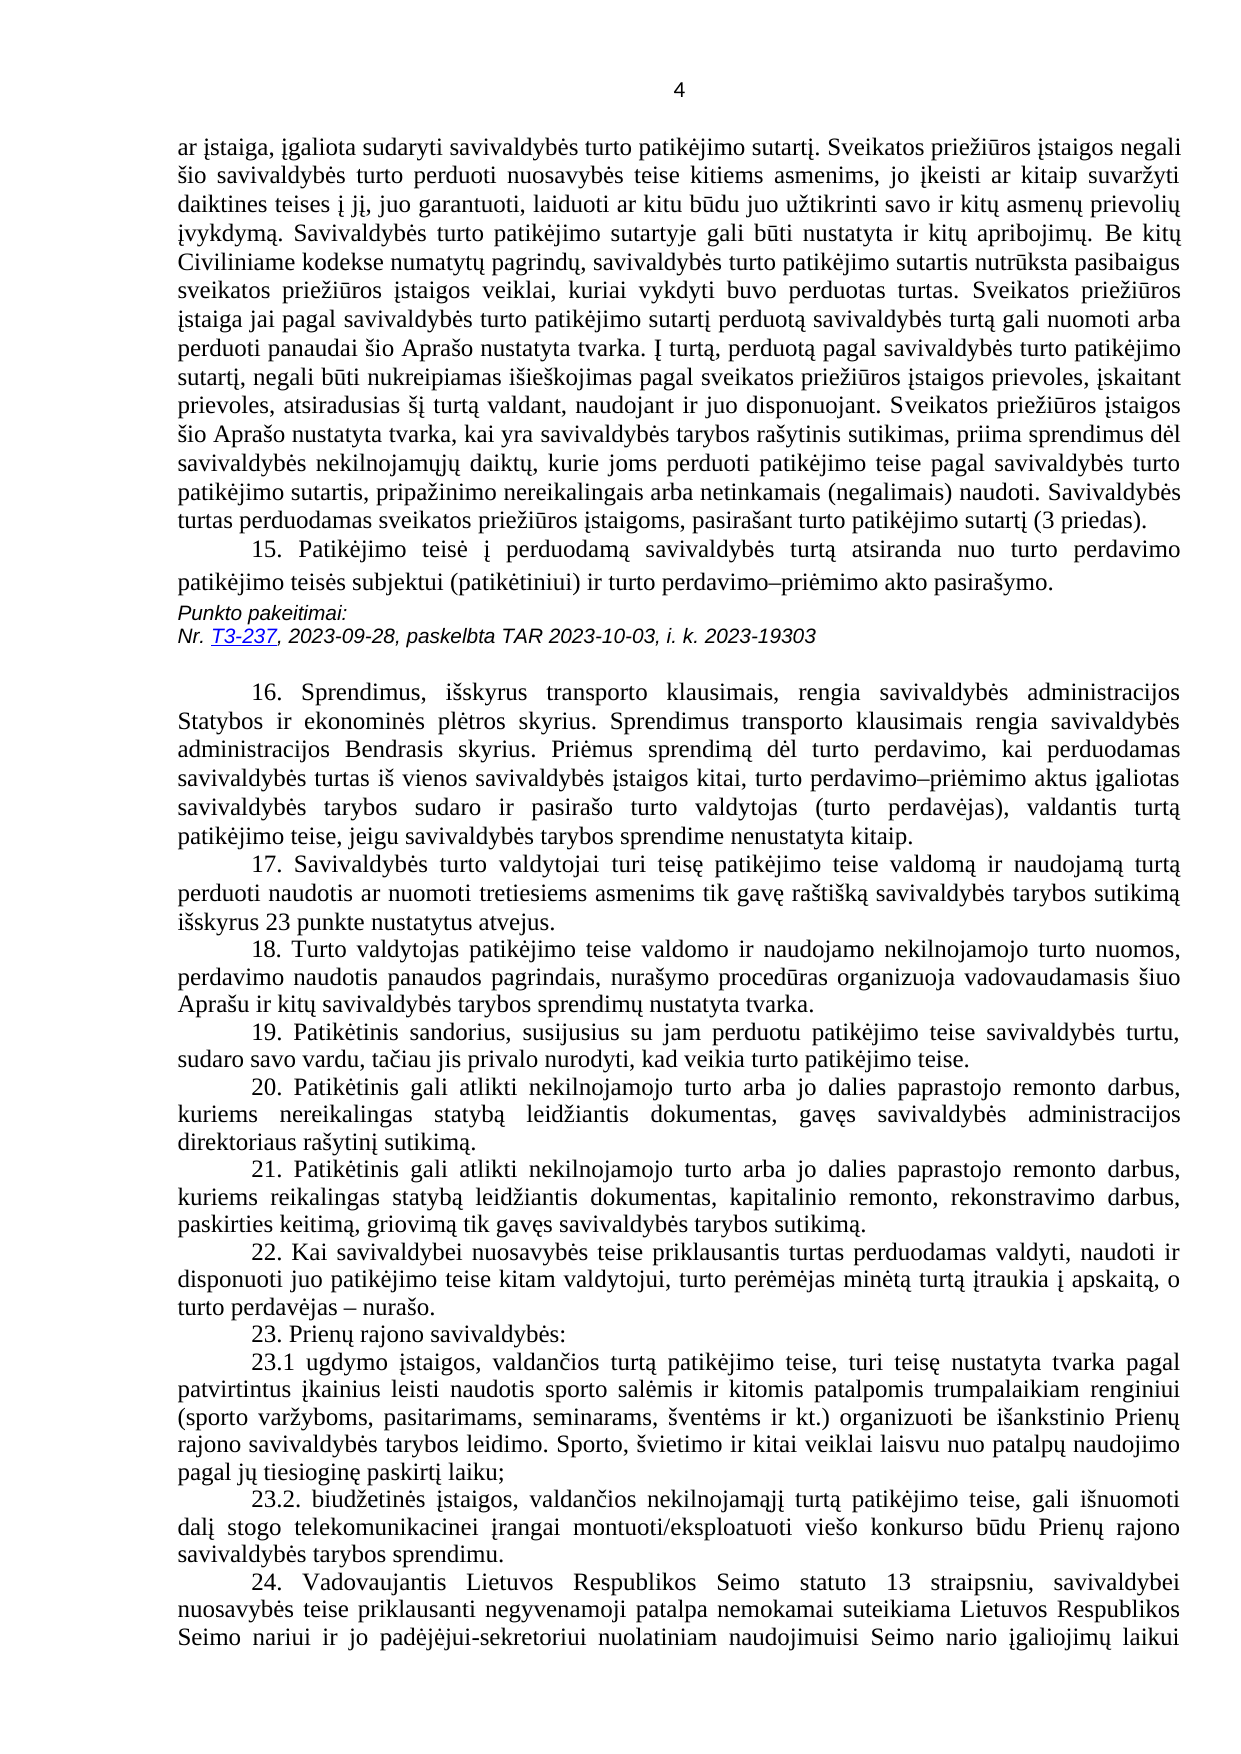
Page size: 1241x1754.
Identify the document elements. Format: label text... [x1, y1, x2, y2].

text 15. Patikėjimo teisė į perduodamą savivaldybės turtą atsiranda nuo turto perdavimo patikėjimo teisės subjektui (patikėtiniui) ir turto perdavimo–priėmimo akto pasirašymo. [177, 534, 1181, 596]
text 21. Patikėtinis gali atlikti nekilnojamojo turto arba jo dalies paprastojo remonto darbus, kuriems reikalingas statybą leidžiantis dokumentas, kapitalinio remonto, rekonstravimo darbus, paskirties keitimą, griovimą tik gavęs savivaldybės tarybos sutikimą. [177, 1156, 1181, 1238]
text 18. Turto valdytojas patikėjimo teise valdomo ir naudojamo nekilnojamojo turto nuomos, perdavimo naudotis panaudos pagrindais, nurašymo procedūras organizuoja vadovaudamasis šiuo Aprašu ir kitų savivaldybės tarybos sprendimų nustatyta tvarka. [177, 936, 1181, 1018]
text 19. Patikėtinis sandorius, susijusius su jam perduotu patikėjimo teise savivaldybės turtu, sudaro savo vardu, tačiau jis privalo nurodyti, kad veikia turto patikėjimo teise. [177, 1018, 1181, 1073]
text 24. Vadovaujantis Lietuvos Respublikos Seimo statuto 13 straipsniu, savivaldybei nuosavybės teise priklausanti negyvenamoji patalpa nemokamai suteikiama Lietuvos Respublikos Seimo nariui ir jo padėjėjui-sekretoriui nuolatiniam naudojimuisi Seimo nario įgaliojimų laikui [177, 1568, 1181, 1651]
text 17. Savivaldybės turto valdytojai turi teisę patikėjimo teise valdomą ir naudojamą turtą perduoti naudotis ar nuomoti tretiesiems asmenims tik gavę raštišką savivaldybės tarybos sutikimą išskyrus 23 punkte nustatytus atvejus. [177, 849, 1181, 936]
text Nr. T3-237, 2023-09-28, paskelbta TAR 2023-10-03, i. k. 2023-19303 [177, 624, 1181, 648]
text 16. Sprendimus, išskyrus transporto klausimais, rengia savivaldybės administracijos Statybos ir ekonominės plėtros skyrius. Sprendimus transporto klausimais rengia savivaldybės administracijos Bendrasis skyrius. Priėmus sprendimą dėl turto perdavimo, kai perduodamas savivaldybės turtas iš vienos savivaldybės įstaigos kitai, turto perdavimo–priėmimo aktus įgaliotas savivaldybės tarybos sudaro ir pasirašo turto valdytojas (turto perdavėjas), valdantis turtą patikėjimo teise, jeigu savivaldybės tarybos sprendime nenustatyta kitaip. [177, 677, 1181, 849]
text ar įstaiga, įgaliota sudaryti savivaldybės turto patikėjimo sutartį. Sveikatos priežiūros įstaigos negali šio savivaldybės turto perduoti nuosavybės teise kitiems asmenims, jo įkeisti ar kitaip suvaržyti daiktines teises į jį, juo garantuoti, laiduoti ar kitu būdu juo užtikrinti savo ir kitų asmenų prievolių įvykdymą. Savivaldybės turto patikėjimo sutartyje gali būti nustatyta ir kitų apribojimų. Be kitų Civiliniame kodekse numatytų pagrindų, savivaldybės turto patikėjimo sutartis nutrūksta pasibaigus sveikatos priežiūros įstaigos veiklai, kuriai vykdyti buvo perduotas turtas. Sveikatos priežiūros įstaiga jai pagal savivaldybės turto patikėjimo sutartį perduotą savivaldybės turtą gali nuomoti arba perduoti panaudai šio Aprašo nustatyta tvarka. Į turtą, perduotą pagal savivaldybės turto patikėjimo sutartį, negali būti nukreipiamas išieškojimas pagal sveikatos priežiūros įstaigos prievoles, įskaitant prievoles, atsiradusias šį turtą valdant, naudojant ir juo disponuojant. Sveikatos priežiūros įstaigos šio Aprašo nustatyta tvarka, kai yra savivaldybės tarybos rašytinis sutikimas, priima sprendimus dėl savivaldybės nekilnojamųjų daiktų, kurie joms perduoti patikėjimo teise pagal savivaldybės turto patikėjimo sutartis, pripažinimo nereikalingais arba netinkamais (negalimais) naudoti. Savivaldybės turtas perduodamas sveikatos priežiūros įstaigoms, pasirašant turto patikėjimo sutartį (3 priedas). [177, 132, 1181, 534]
text 23.2. biudžetinės įstaigos, valdančios nekilnojamąjį turtą patikėjimo teise, gali išnuomoti dalį stogo telekomunikacinei įrangai montuoti/eksploatuoti viešo konkurso būdu Prienų rajono savivaldybės tarybos sprendimu. [177, 1486, 1181, 1568]
text 20. Patikėtinis gali atlikti nekilnojamojo turto arba jo dalies paprastojo remonto darbus, kuriems nereikalingas statybą leidžiantis dokumentas, gavęs savivaldybės administracijos direktoriaus rašytinį sutikimą. [177, 1073, 1181, 1156]
text 23. Prienų rajono savivaldybės: [177, 1321, 1181, 1348]
text Punkto pakeitimai: [177, 600, 1181, 624]
text 23.1 ugdymo įstaigos, valdančios turtą patikėjimo teise, turi teisę nustatyta tvarka pagal patvirtintus įkainius leisti naudotis sporto salėmis ir kitomis patalpomis trumpalaikiam renginiui (sporto varžyboms, pasitarimams, seminarams, šventėms ir kt.) organizuoti be išankstinio Prienų rajono savivaldybės tarybos leidimo. Sporto, švietimo ir kitai veiklai laisvu nuo patalpų naudojimo pagal jų tiesioginę paskirtį laiku; [177, 1348, 1181, 1486]
text 22. Kai savivaldybei nuosavybės teise priklausantis turtas perduodamas valdyti, naudoti ir disponuoti juo patikėjimo teise kitam valdytojui, turto perėmėjas minėtą turtą įtraukia į apskaitą, o turto perdavėjas – nurašo. [177, 1238, 1181, 1321]
